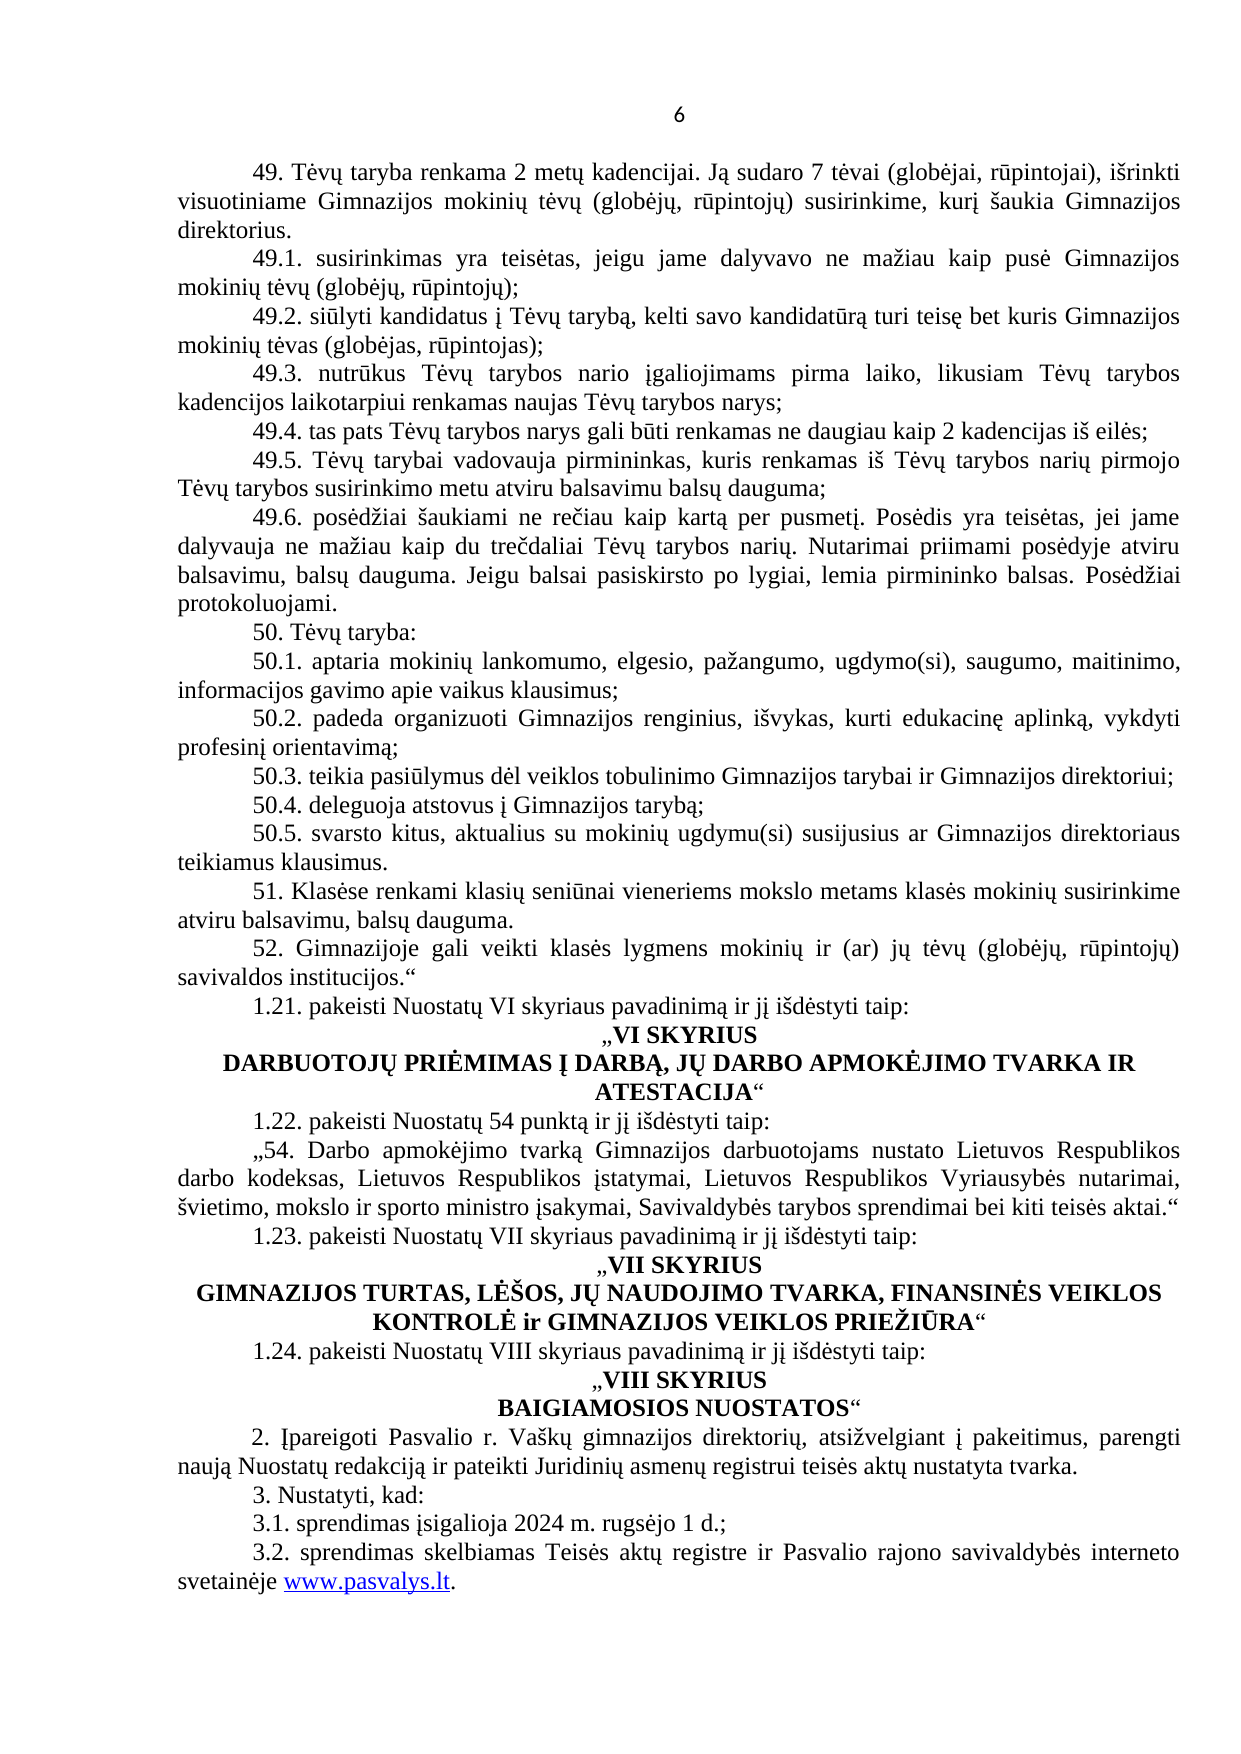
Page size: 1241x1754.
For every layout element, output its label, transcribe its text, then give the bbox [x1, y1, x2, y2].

text 50.3. teikia pasiūlymus dėl veiklos tobulinimo Gimnazijos tarybai ir Gimnazijos direktoriui; [177, 761, 1181, 790]
text 3. Nustatyti, kad: [177, 1480, 1181, 1508]
text 50.2. padeda organizuoti Gimnazijos renginius, išvykas, kurti edukacinę aplinką, vykdyti profesinį orientavimą; [177, 703, 1181, 761]
text „VII SKYRIUS [177, 1250, 1181, 1278]
text GIMNAZIJOS TURTAS, LĖŠOS, JŲ NAUDOJIMO TVARKA, FINANSINĖS VEIKLOS KONTROLĖ ir GIMNAZIJOS VEIKLOS PRIEŽIŪRA“ [177, 1278, 1181, 1336]
text 49.5. Tėvų tarybai vadovauja pirmininkas, kuris renkamas iš Tėvų tarybos narių pirmojo Tėvų tarybos susirinkimo metu atviru balsavimu balsų dauguma; [177, 445, 1181, 502]
text 50. Tėvų taryba: [177, 617, 1181, 646]
text 49.6. posėdžiai šaukiami ne rečiau kaip kartą per pusmetį. Posėdis yra teisėtas, jei jame dalyvauja ne mažiau kaip du trečdaliai Tėvų tarybos narių. Nutarimai priimami posėdyje atviru balsavimu, balsų dauguma. Jeigu balsai pasiskirsto po lygiai, lemia pirmininko balsas. Posėdžiai protokoluojami. [177, 502, 1181, 617]
text 50.5. svarsto kitus, aktualius su mokinių ugdymu(si) susijusius ar Gimnazijos direktoriaus teikiamus klausimus. [177, 818, 1181, 876]
text 49.3. nutrūkus Tėvų tarybos nario įgaliojimams pirma laiko, likusiam Tėvų tarybos kadencijos laikotarpiui renkamas naujas Tėvų tarybos narys; [177, 358, 1181, 416]
text 1.24. pakeisti Nuostatų VIII skyriaus pavadinimą ir jį išdėstyti taip: [177, 1336, 1181, 1365]
text 50.4. deleguoja atstovus į Gimnazijos tarybą; [177, 790, 1181, 818]
text 49.4. tas pats Tėvų tarybos narys gali būti renkamas ne daugiau kaip 2 kadencijas iš eilės; [177, 416, 1181, 445]
text BAIGIAMOSIOS NUOSTATOS“ [177, 1393, 1181, 1422]
text 2. Įpareigoti Pasvalio r. Vaškų gimnazijos direktorių, atsižvelgiant į pakeitimus, parengti naują Nuostatų redakciją ir pateikti Juridinių asmenų registrui teisės aktų nustatyta tvarka. [177, 1422, 1181, 1480]
text 3.2. sprendimas skelbiamas Teisės aktų registre ir Pasvalio rajono savivaldybės interneto svetainėje www.pasvalys.lt. [177, 1537, 1181, 1595]
text 50.1. aptaria mokinių lankomumo, elgesio, pažangumo, ugdymo(si), saugumo, maitinimo, informacijos gavimo apie vaikus klausimus; [177, 646, 1181, 703]
text 52. Gimnazijoje gali veikti klasės lygmens mokinių ir (ar) jų tėvų (globėjų, rūpintojų) savivaldos institucijos.“ [177, 933, 1181, 991]
text 49.1. susirinkimas yra teisėtas, jeigu jame dalyvavo ne mažiau kaip pusė Gimnazijos mokinių tėvų (globėjų, rūpintojų); [177, 243, 1181, 301]
text 1.23. pakeisti Nuostatų VII skyriaus pavadinimą ir jį išdėstyti taip: [177, 1221, 1181, 1250]
text 1.21. pakeisti Nuostatų VI skyriaus pavadinimą ir jį išdėstyti taip: [177, 991, 1181, 1020]
text 49. Tėvų taryba renkama 2 metų kadencijai. Ją sudaro 7 tėvai (globėjai, rūpintojai), išrinkti visuotiniame Gimnazijos mokinių tėvų (globėjų, rūpintojų) susirinkime, kurį šaukia Gimnazijos direktorius. [177, 157, 1181, 243]
text 3.1. sprendimas įsigalioja 2024 m. rugsėjo 1 d.; [177, 1508, 1181, 1537]
text „54. Darbo apmokėjimo tvarką Gimnazijos darbuotojams nustato Lietuvos Respublikos darbo kodeksas, Lietuvos Respublikos įstatymai, Lietuvos Respublikos Vyriausybės nutarimai, švietimo, mokslo ir sporto ministro įsakymai, Savivaldybės tarybos sprendimai bei kiti teisės aktai.“ [177, 1135, 1181, 1221]
text 49.2. siūlyti kandidatus į Tėvų tarybą, kelti savo kandidatūrą turi teisę bet kuris Gimnazijos mokinių tėvas (globėjas, rūpintojas); [177, 301, 1181, 358]
text 51. Klasėse renkami klasių seniūnai vieneriems mokslo metams klasės mokinių susirinkime atviru balsavimu, balsų dauguma. [177, 876, 1181, 933]
text „VI SKYRIUS [177, 1020, 1181, 1048]
text 1.22. pakeisti Nuostatų 54 punktą ir jį išdėstyti taip: [177, 1106, 1181, 1135]
text „VIII SKYRIUS [177, 1365, 1181, 1393]
text DARBUOTOJŲ PRIĖMIMAS Į DARBĄ, JŲ DARBO APMOKĖJIMO TVARKA IR ATESTACIJA“ [177, 1048, 1181, 1106]
